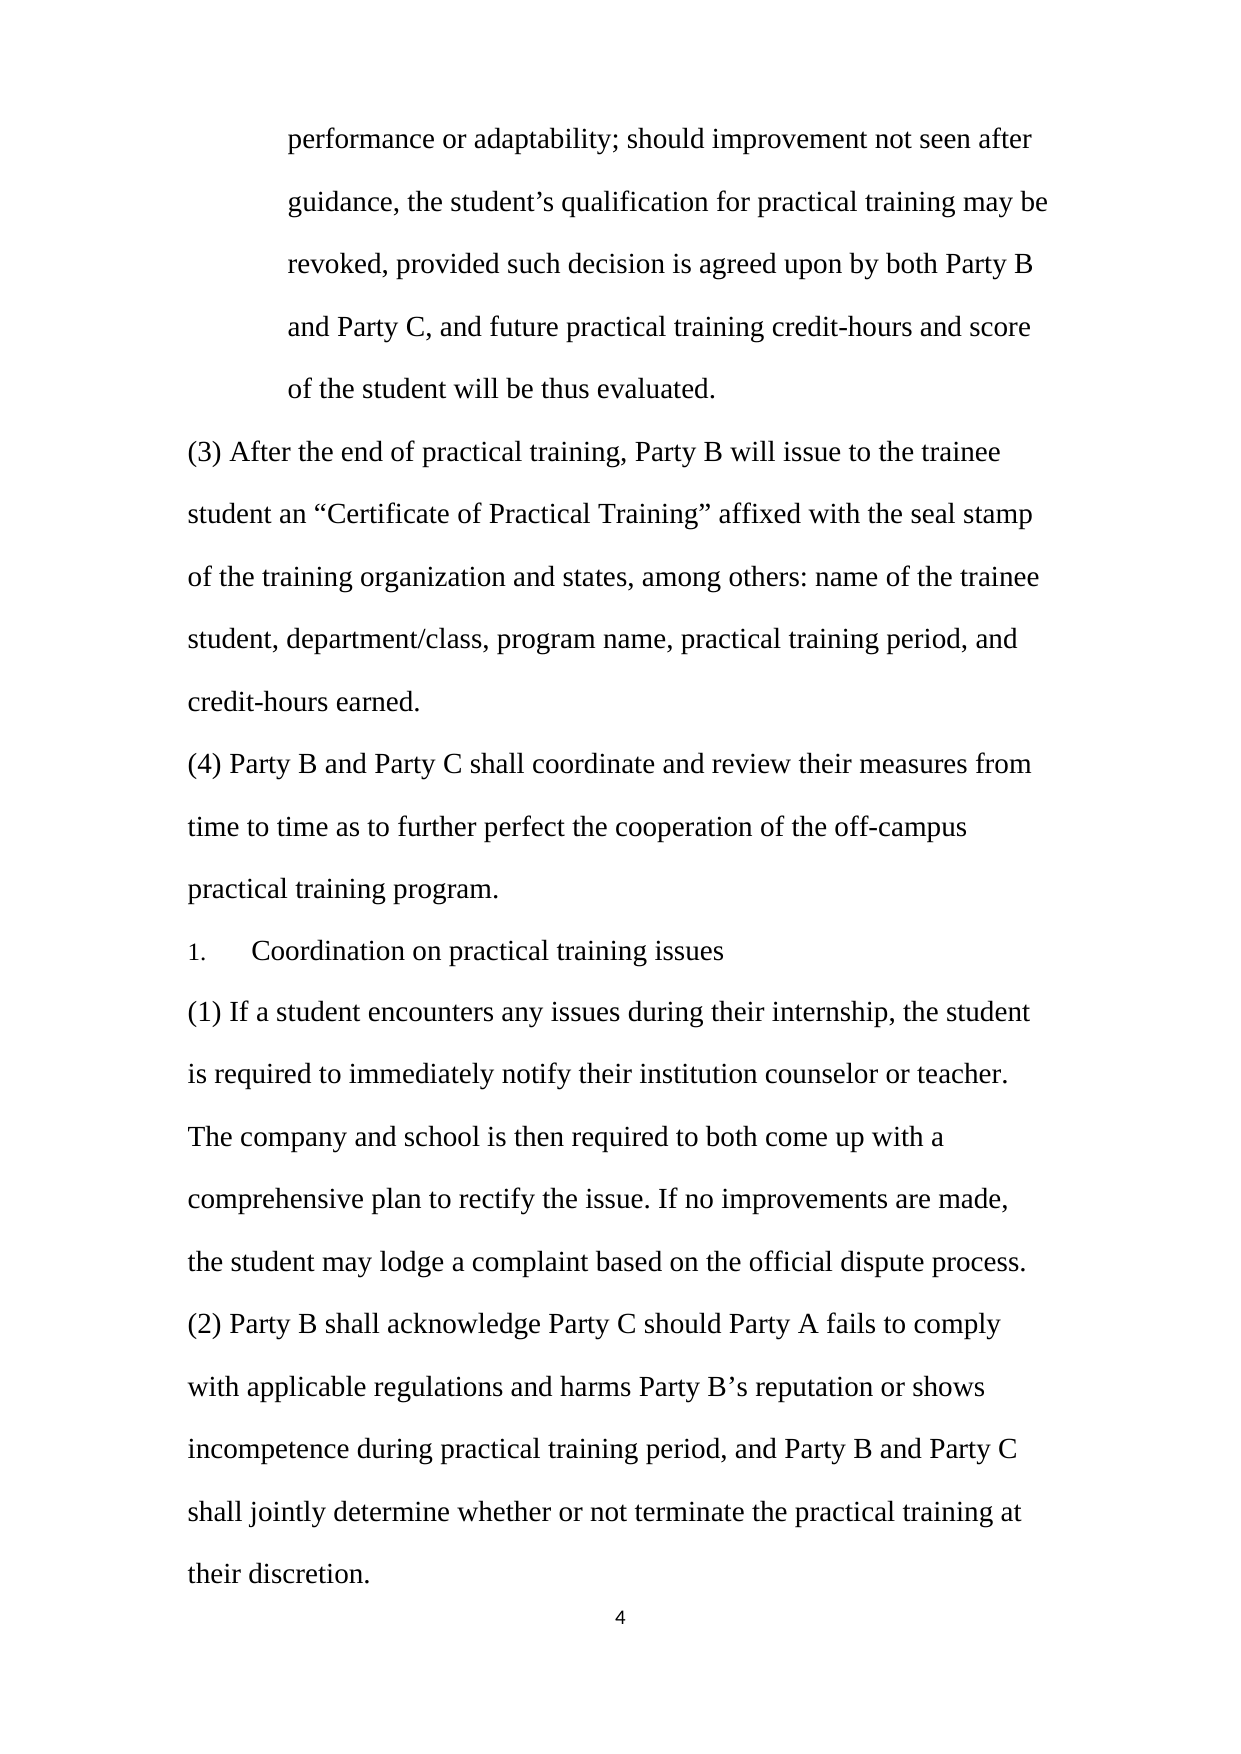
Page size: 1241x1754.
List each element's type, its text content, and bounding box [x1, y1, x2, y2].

list If a student encounters any issues during their internship, the student is required to immediately notify their institution counselor or teacher. The company and school is then required to both come up with a comprehensive plan to rectify the issue. If no improvements are made, the student may lodge a complaint based on the official dispute process. [187, 969, 1050, 1282]
list Party B and Party C shall coordinate and review their measures from time to time as to further perfect the cooperation of the off-campus practical training program. [187, 721, 1050, 909]
list performance or adaptability; should improvement not seen after guidance, the student’s qualification for practical training may be revoked, provided such decision is agreed upon by both Party B and Party C, and future practical training credit-hours and score of the student will be thus evaluated. [237, 96, 1053, 409]
list After the end of practical training, Party B will issue to the trainee student an “Certificate of Practical Training” affixed with the seal stamp of the training organization and states, among others: name of the trainee student, department/class, program name, practical training period, and credit-hours earned. [187, 409, 1050, 721]
list Party B shall acknowledge Party C should Party A fails to comply with applicable regulations and harms Party B’s reputation or shows incompetence during practical training period, and Party B and Party C shall jointly determine whether or not terminate the practical training at their discretion. [187, 1282, 1050, 1594]
list Coordination on practical training issues [187, 927, 1053, 969]
